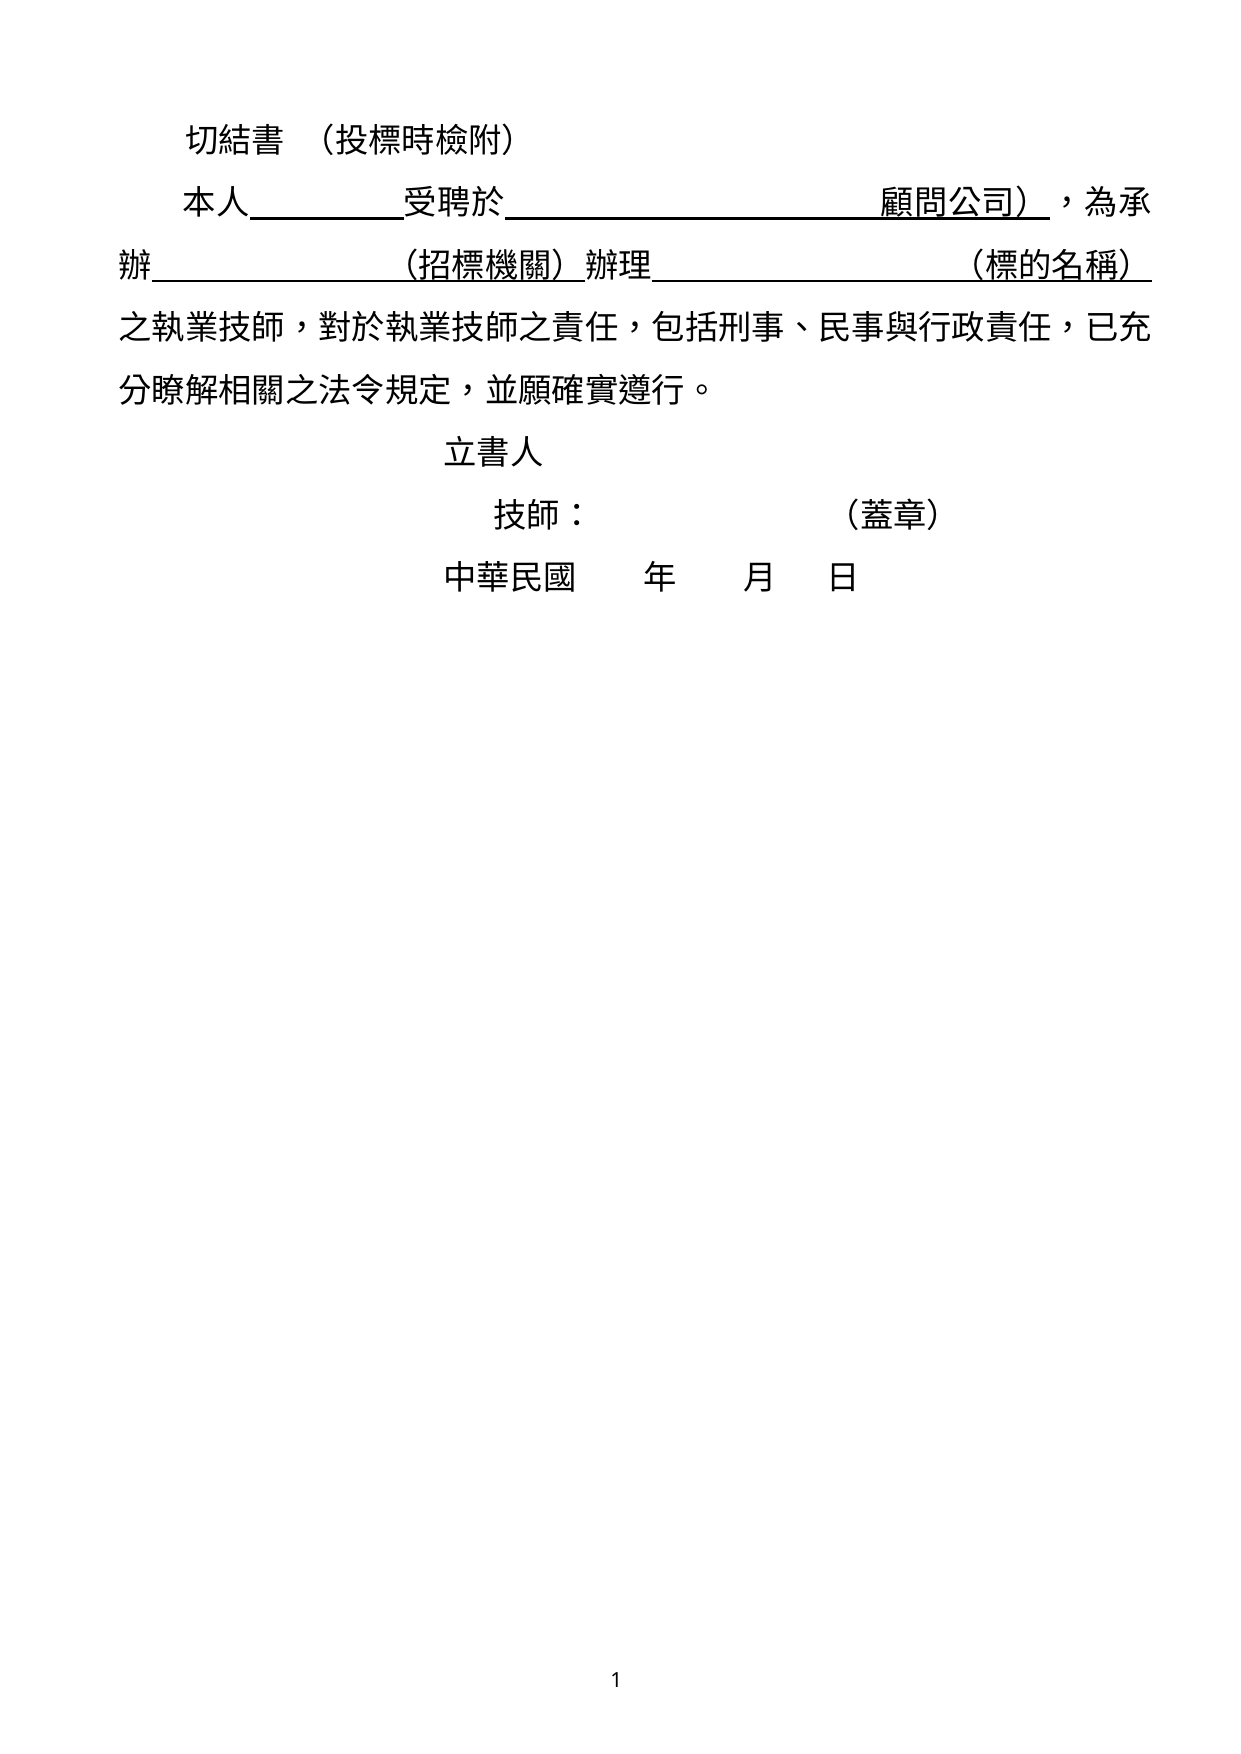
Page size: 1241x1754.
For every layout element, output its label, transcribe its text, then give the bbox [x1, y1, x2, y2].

text 技師： （蓋章） [493, 471, 1152, 533]
text 切結書 （投標時檢附） [118, 96, 1152, 158]
text 本人 受聘於 顧問公司），為承辦 （招標機關）辦理 （標的名稱）之執業技師，對於執業技師之責任，包括刑事、民事與行政責任，已充分瞭解相關之法令規定，並願確實遵行。 [118, 158, 1152, 408]
text 立書人 [443, 408, 1152, 471]
text 中華民國 年 月 日 [443, 533, 1152, 596]
